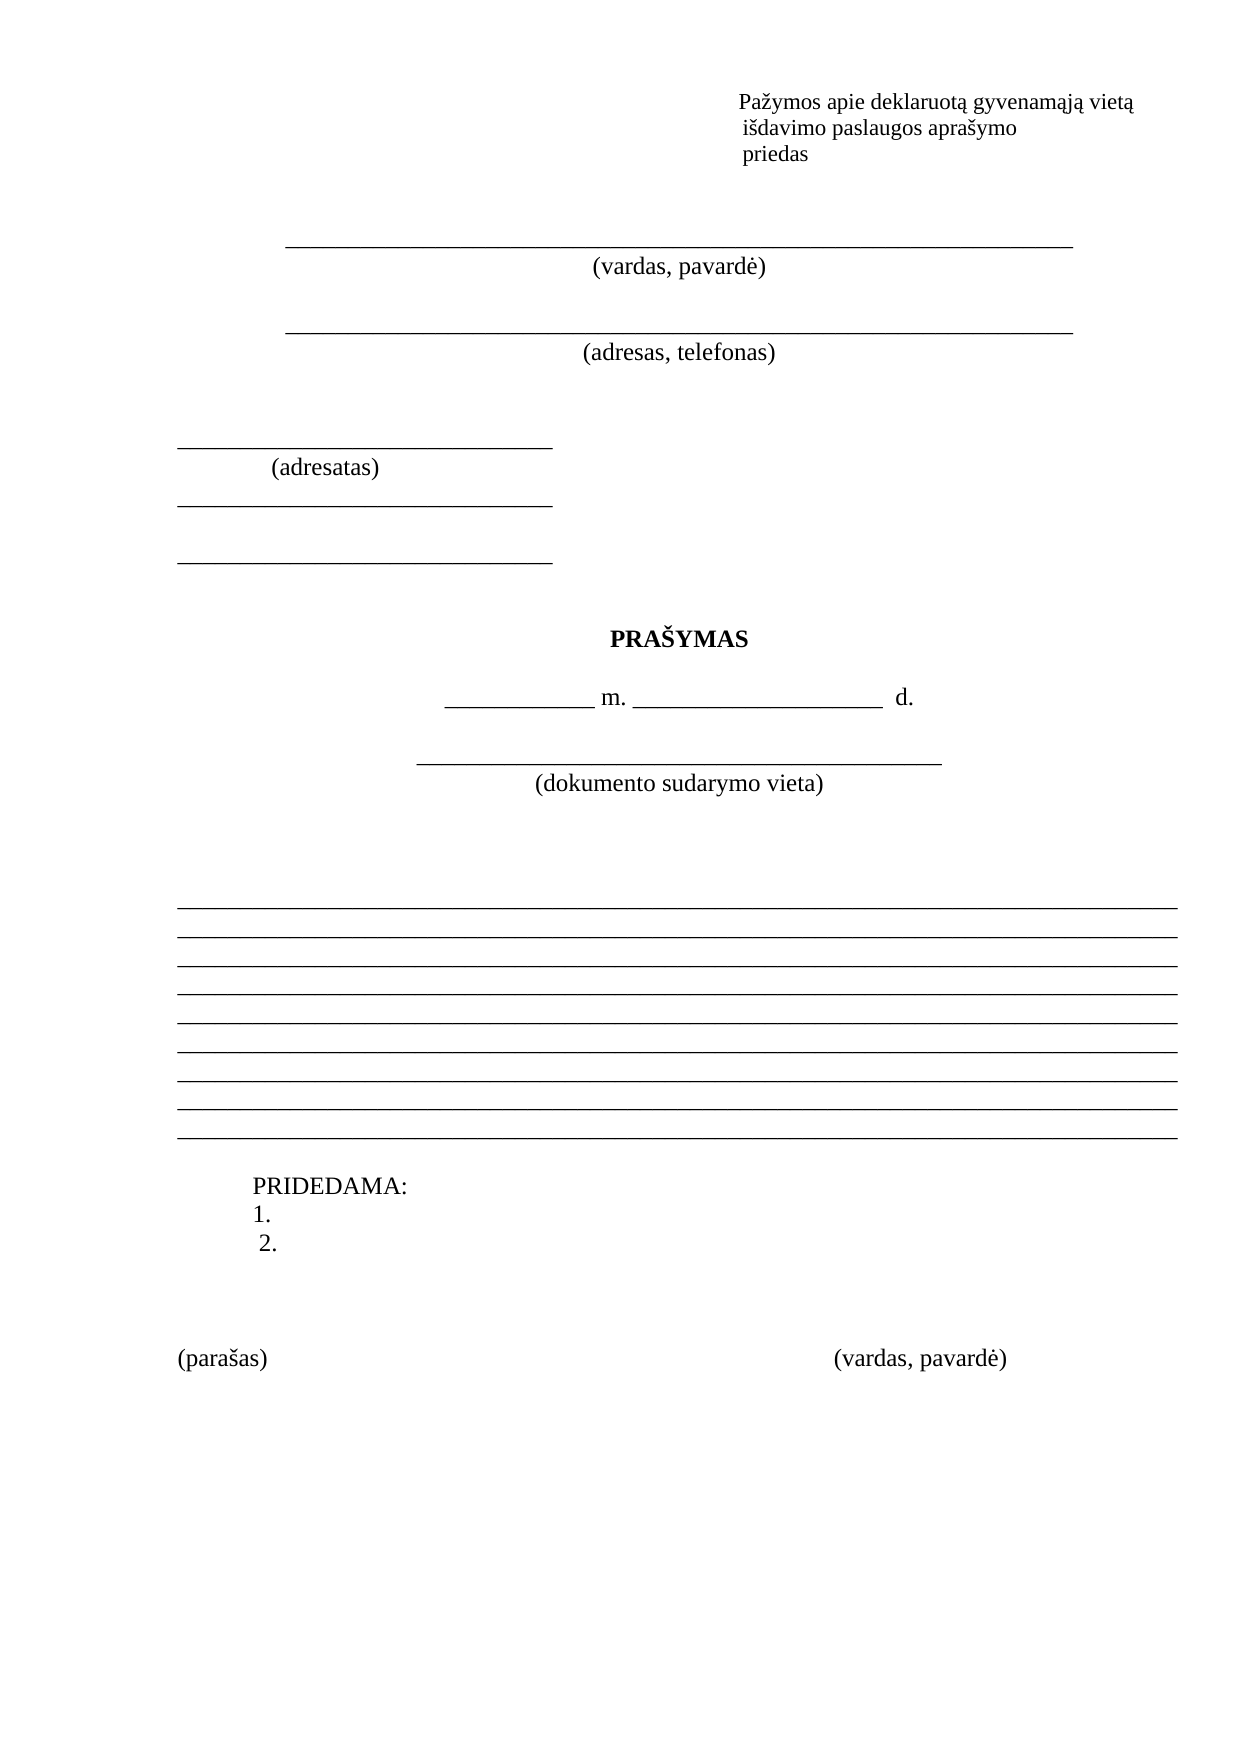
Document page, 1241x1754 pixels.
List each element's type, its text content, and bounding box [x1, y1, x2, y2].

text (adresatas) [177, 452, 1181, 481]
text ________________________________________________________________________________________________________________________________________________________________________________________________________________________________________________________________________________________________________________________________________________________________________________________________________________________________________________________________________________________________________________________________________________________________________________________________________________________________________________________________________________________________________________________________________________ [177, 883, 1181, 1142]
text 2. [177, 1228, 1181, 1257]
text _______________________________________________________________ [177, 308, 1181, 337]
text (dokumento sudarymo vieta) [177, 768, 1181, 797]
text PRAŠYMAS [177, 624, 1181, 653]
text PRIDEDAMA: [177, 1171, 1181, 1199]
text (parašas) (vardas, pavardė) [177, 1343, 1181, 1372]
text 1. [177, 1199, 1181, 1228]
text ______________________________ [177, 423, 1181, 452]
text Pažymos apie deklaruotą gyvenamąją vietą [552, 88, 1181, 114]
text ____________ m. ____________________ d. [177, 682, 1181, 711]
text _______________________________________________________________ [177, 222, 1181, 251]
text išdavimo paslaugos aprašymo [702, 114, 1181, 141]
text ______________________________ [177, 481, 1181, 509]
text ______________________________ [177, 538, 1181, 567]
text (adresas, telefonas) [177, 337, 1181, 366]
text __________________________________________ [177, 739, 1181, 768]
text priedas [702, 141, 1181, 167]
text (vardas, pavardė) [177, 251, 1181, 279]
